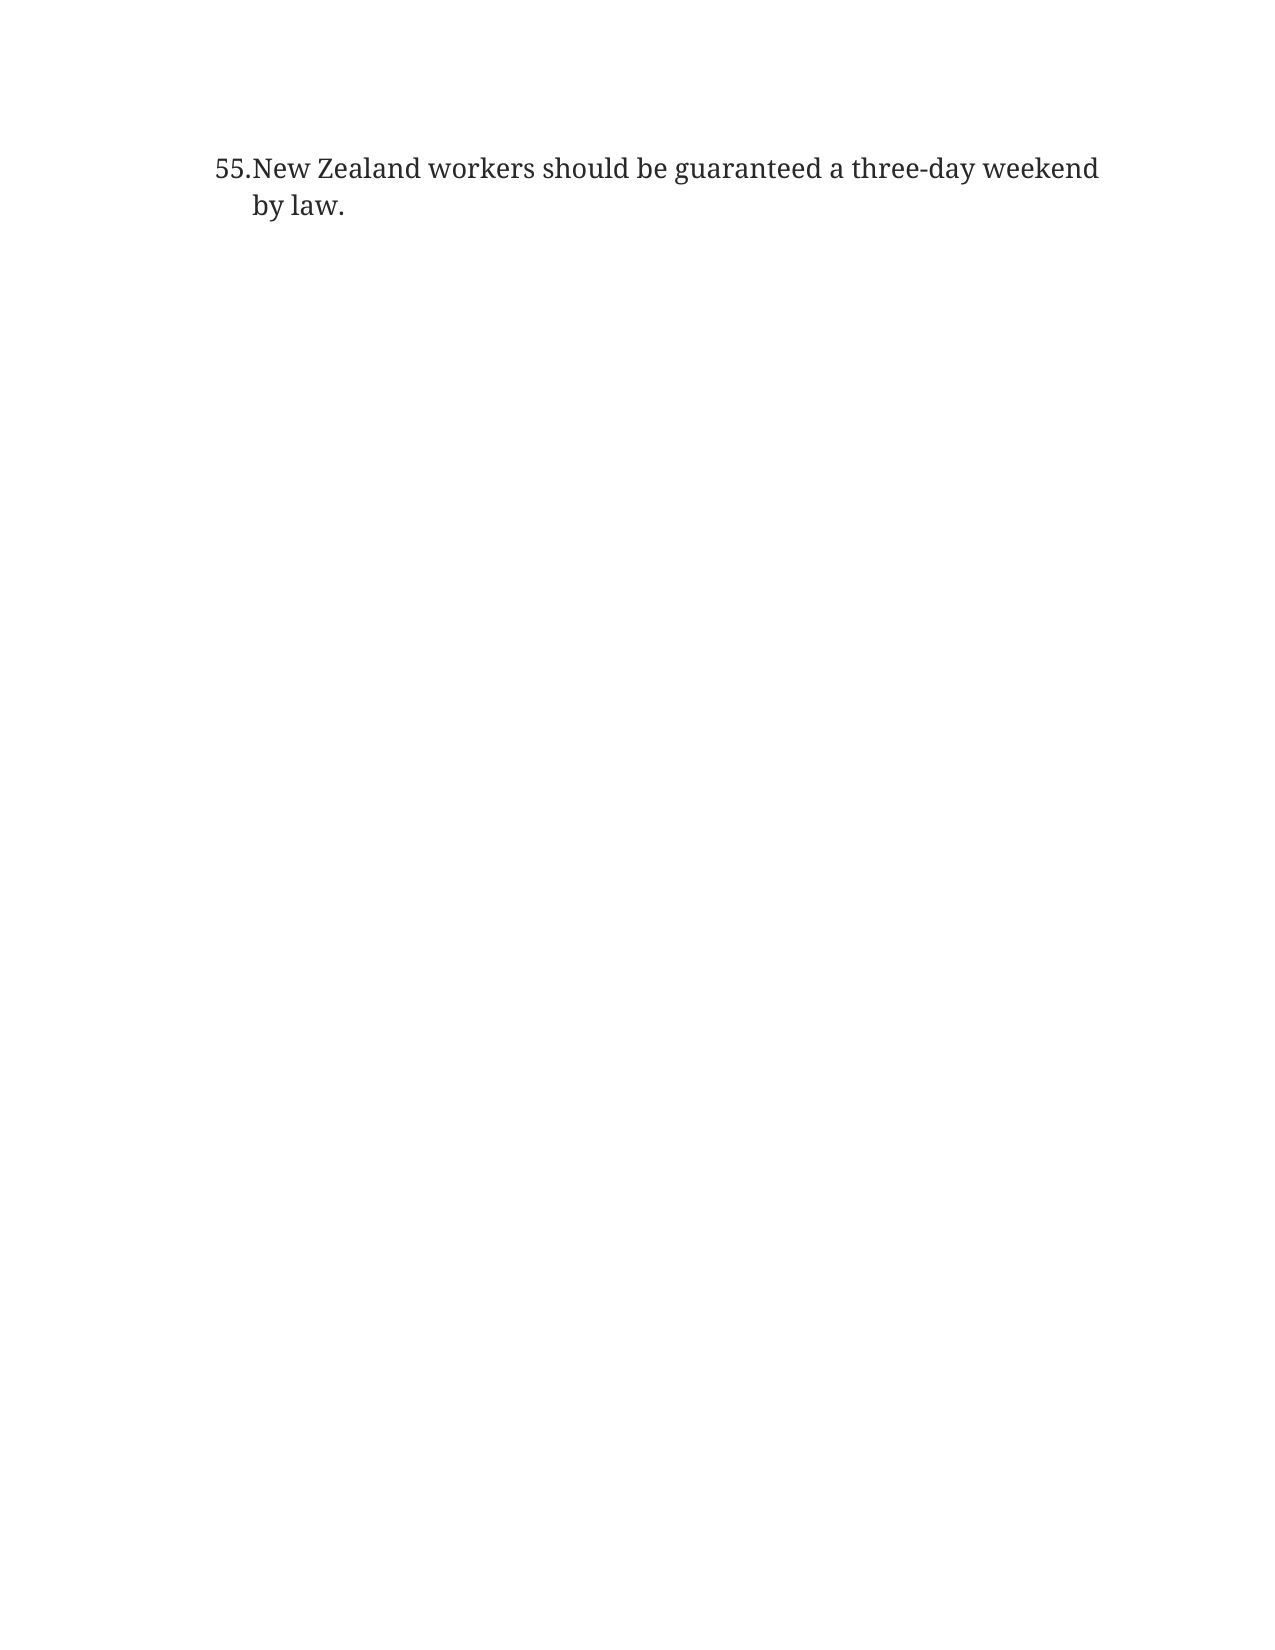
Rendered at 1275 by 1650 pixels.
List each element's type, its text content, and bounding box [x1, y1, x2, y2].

list New Zealand workers should be guaranteed a three-day weekend by law. [214, 150, 1125, 224]
